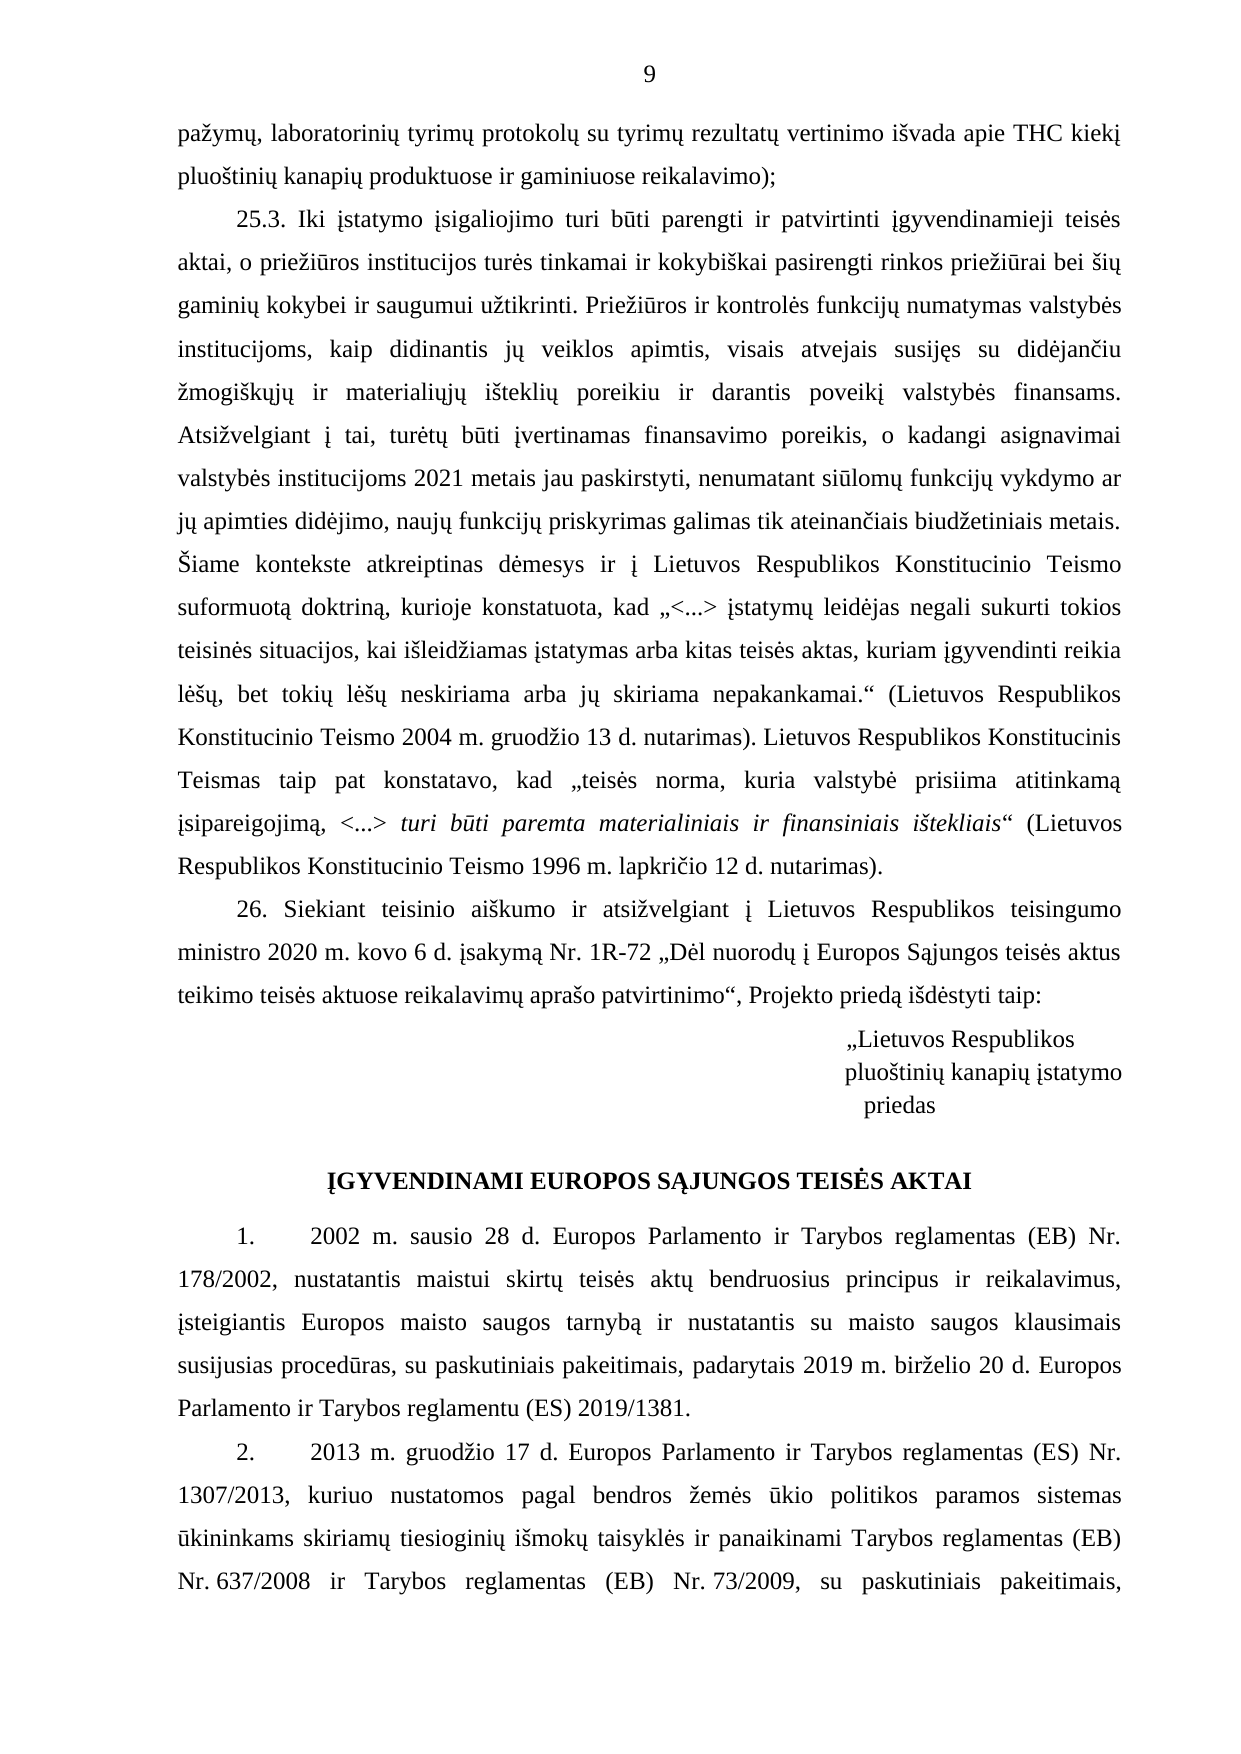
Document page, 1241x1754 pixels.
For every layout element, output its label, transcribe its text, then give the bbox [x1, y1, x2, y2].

text 1. 2002 m. sausio 28 d. Europos Parlamento ir Tarybos reglamentas (EB) Nr. 178/2002, nustatantis maistui skirtų teisės aktų bendruosius principus ir reikalavimus, įsteigiantis Europos maisto saugos tarnybą ir nustatantis su maisto saugos klausimais susijusias procedūras, su paskutiniais pakeitimais, padarytais 2019 m. birželio 20 d. Europos Parlamento ir Tarybos reglamentu (ES) 2019/1381. [177, 1221, 1122, 1422]
text pažymų, laboratorinių tyrimų protokolų su tyrimų rezultatų vertinimo išvada apie THC kiekį pluoštinių kanapių produktuose ir gaminiuose reikalavimo); [177, 118, 1122, 190]
text priedas [392, 1090, 1122, 1118]
text 25.3. Iki įstatymo įsigaliojimo turi būti parengti ir patvirtinti įgyvendinamieji teisės aktai, o priežiūros institucijos turės tinkamai ir kokybiškai pasirengti rinkos priežiūrai bei šių gaminių kokybei ir saugumui užtikrinti. Priežiūros ir kontrolės funkcijų numatymas valstybės institucijoms, kaip didinantis jų veiklos apimtis, visais atvejais susijęs su didėjančiu žmogiškųjų ir materialiųjų išteklių poreikiu ir darantis poveikį valstybės finansams. Atsižvelgiant į tai, turėtų būti įvertinamas finansavimo poreikis, o kadangi asignavimai valstybės institucijoms 2021 metais jau paskirstyti, nenumatant siūlomų funkcijų vykdymo ar jų apimties didėjimo, naujų funkcijų priskyrimas galimas tik ateinančiais biudžetiniais metais. Šiame kontekste atkreiptinas dėmesys ir į Lietuvos Respublikos Konstitucinio Teismo suformuotą doktriną, kurioje konstatuota, kad „<...> įstatymų leidėjas negali sukurti tokios teisinės situacijos, kai išleidžiamas įstatymas arba kitas teisės aktas, kuriam įgyvendinti reikia lėšų, bet tokių lėšų neskiriama arba jų skiriama nepakankamai.“ (Lietuvos Respublikos Konstitucinio Teismo 2004 m. gruodžio 13 d. nutarimas). Lietuvos Respublikos Konstitucinis Teismas taip pat konstatavo, kad „teisės norma, kuria valstybė prisiima atitinkamą įsipareigojimą, <...> turi būti paremta materialiniais ir finansiniais ištekliais“ (Lietuvos Respublikos Konstitucinio Teismo 1996 m. lapkričio 12 d. nutarimas). [177, 204, 1122, 880]
text „Lietuvos Respublikos [392, 1024, 1122, 1052]
text 26. Siekiant teisinio aiškumo ir atsižvelgiant į Lietuvos Respublikos teisingumo ministro 2020 m. kovo 6 d. įsakymą Nr. 1R-72 „Dėl nuorodų į Europos Sąjungos teisės aktus teikimo teisės aktuose reikalavimų aprašo patvirtinimo“, Projekto priedą išdėstyti taip: [177, 894, 1122, 1009]
text pluoštinių kanapių įstatymo [392, 1057, 1122, 1086]
text ĮGYVENDINAMI EUROPOS SĄJUNGOS TEISĖS AKTAI [177, 1166, 1122, 1195]
text 2. 2013 m. gruodžio 17 d. Europos Parlamento ir Tarybos reglamentas (ES) Nr. 1307/2013, kuriuo nustatomos pagal bendros žemės ūkio politikos paramos sistemas ūkininkams skiriamų tiesioginių išmokų taisyklės ir panaikinami Tarybos reglamentas (EB) Nr. 637/2008 ir Tarybos reglamentas (EB) Nr. 73/2009, su paskutiniais pakeitimais, [177, 1437, 1122, 1595]
